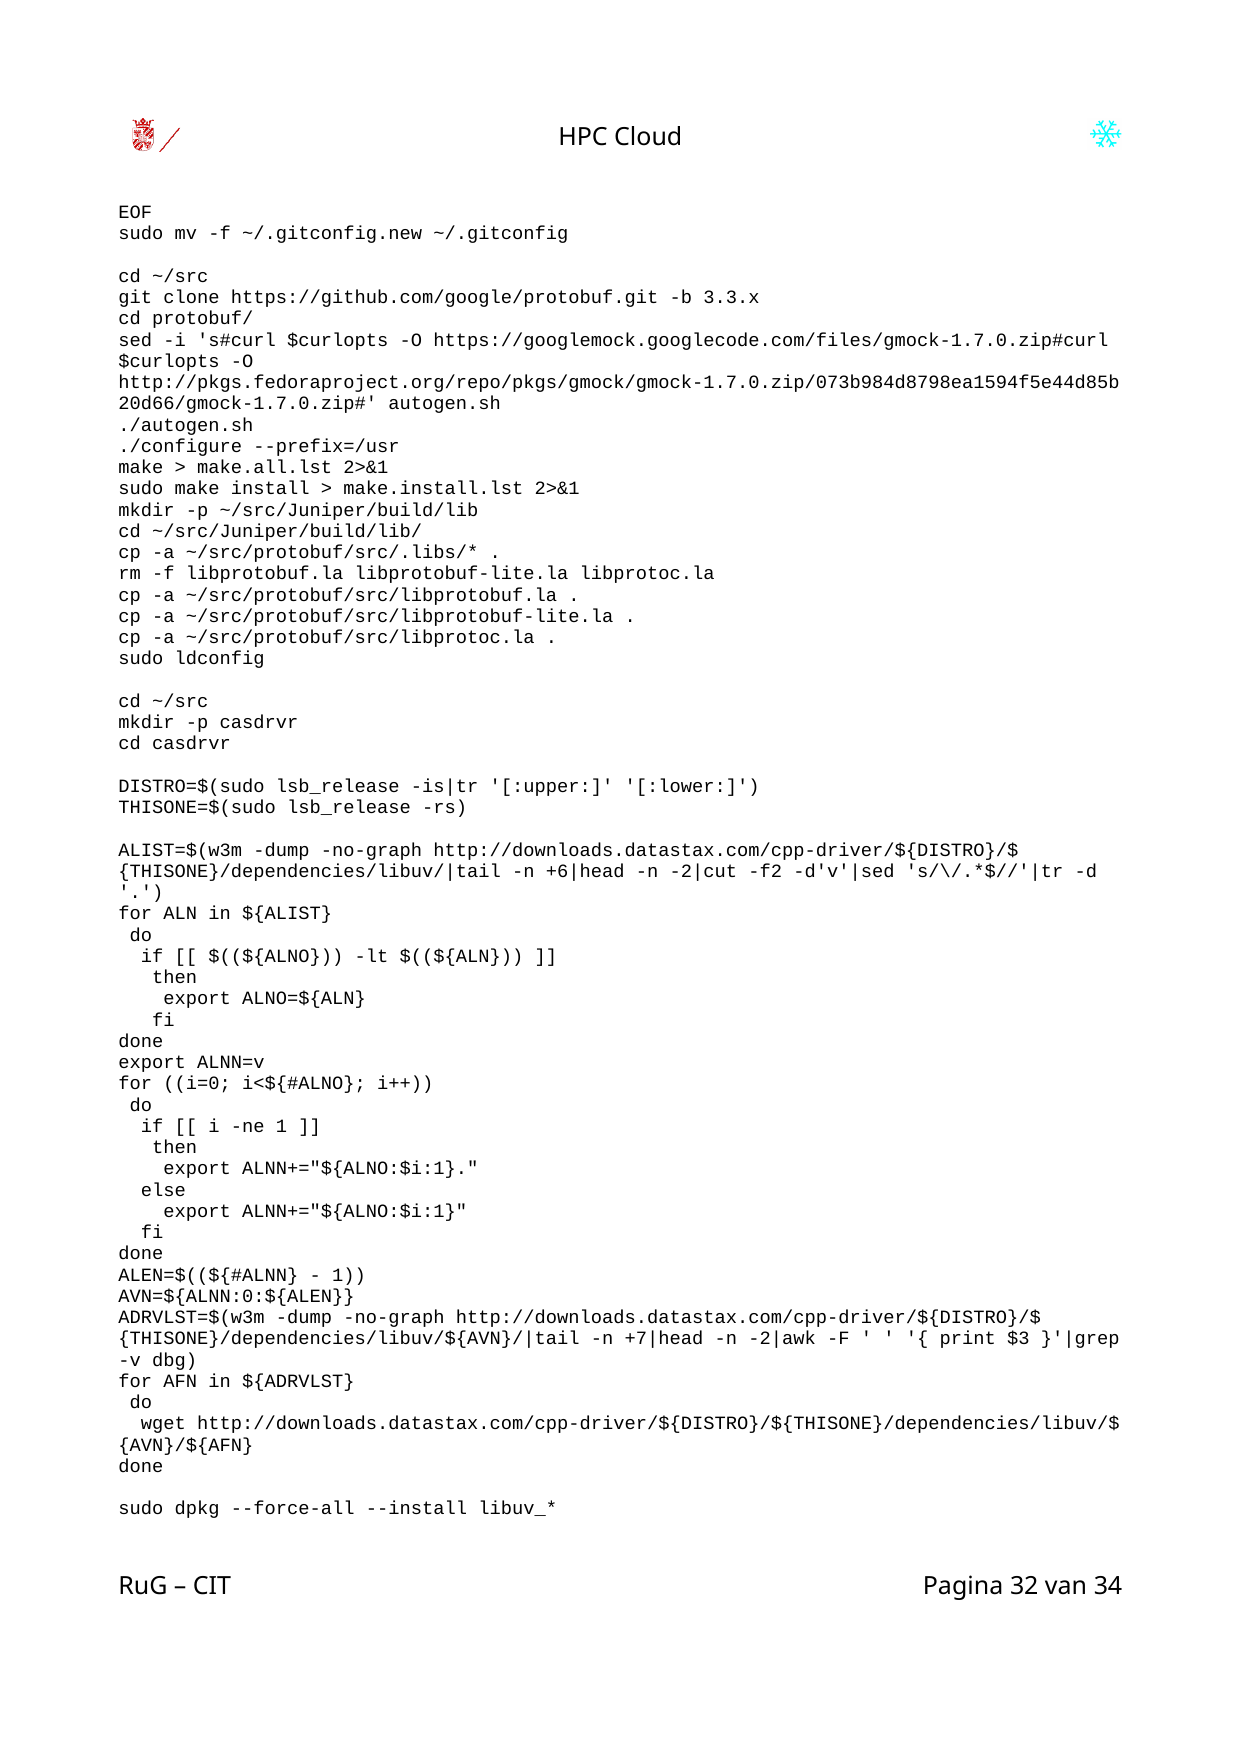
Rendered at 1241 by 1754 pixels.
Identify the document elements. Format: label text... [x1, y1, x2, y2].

text export ALNN=v [118, 1053, 1122, 1074]
picture [1087, 118, 1123, 150]
text cp -a ~/src/protobuf/src/libprotobuf.la . [118, 585, 1122, 607]
text cd protobuf/ [118, 309, 1122, 330]
text done [118, 1032, 1122, 1053]
text cp -a ~/src/protobuf/src/libprotobuf-lite.la . [118, 607, 1122, 628]
text cd ~/src [118, 267, 1122, 288]
text for ((i=0; i<${#ALNO}; i++)) [118, 1074, 1122, 1095]
text THISONE=$(sudo lsb_release -rs) [118, 798, 1122, 819]
text done [118, 1457, 1122, 1478]
text ./autogen.sh [118, 415, 1122, 437]
text do [118, 1393, 1122, 1414]
text rm -f libprotobuf.la libprotobuf-lite.la libprotoc.la [118, 564, 1122, 585]
text for ALN in ${ALIST} [118, 904, 1122, 925]
text cd casdrvr [118, 734, 1122, 755]
text EOF [118, 203, 1122, 224]
text fi [118, 1010, 1122, 1032]
text sudo dpkg --force-all --install libuv_* [118, 1499, 1122, 1520]
text mkdir -p casdrvr [118, 713, 1122, 734]
text make > make.all.lst 2>&1 [118, 458, 1122, 479]
text if [[ $((${ALNO})) -lt $((${ALN})) ]] [118, 947, 1122, 968]
text fi [118, 1223, 1122, 1244]
text then [118, 968, 1122, 989]
text ADRVLST=$(w3m -dump -no-graph http://downloads.datastax.com/cpp-driver/${DISTRO}/${THISONE}/dependencies/libuv/${AVN}/|tail -n +7|head -n -2|awk -F ' ' '{ print $3 }'|grep -v dbg) [118, 1308, 1122, 1372]
text do [118, 925, 1122, 947]
text export ALNO=${ALN} [118, 989, 1122, 1010]
text ALIST=$(w3m -dump -no-graph http://downloads.datastax.com/cpp-driver/${DISTRO}/${THISONE}/dependencies/libuv/|tail -n +6|head -n -2|cut -f2 -d'v'|sed 's/\/.*$//'|tr -d '.') [118, 840, 1122, 904]
text cp -a ~/src/protobuf/src/libprotoc.la . [118, 628, 1122, 649]
text do [118, 1095, 1122, 1117]
text sudo make install > make.install.lst 2>&1 [118, 479, 1122, 500]
text cd ~/src [118, 692, 1122, 713]
text cp -a ~/src/protobuf/src/.libs/* . [118, 543, 1122, 564]
text done [118, 1244, 1122, 1265]
text then [118, 1138, 1122, 1159]
picture [132, 118, 182, 152]
text ALEN=$((${#ALNN} - 1)) [118, 1265, 1122, 1287]
text sudo ldconfig [118, 649, 1122, 670]
text wget http://downloads.datastax.com/cpp-driver/${DISTRO}/${THISONE}/dependencies/libuv/${AVN}/${AFN} [118, 1414, 1122, 1457]
text for AFN in ${ADRVLST} [118, 1372, 1122, 1393]
text sed -i 's#curl $curlopts -O https://googlemock.googlecode.com/files/gmock-1.7.0.zip#curl $curlopts -O http://pkgs.fedoraproject.org/repo/pkgs/gmock/gmock-1.7.0.zip/073b984d8798ea1594f5e44d85b20d66/gmock-1.7.0.zip#' autogen.sh [118, 330, 1122, 415]
text ./configure --prefix=/usr [118, 437, 1122, 458]
text sudo mv -f ~/.gitconfig.new ~/.gitconfig [118, 224, 1122, 245]
text AVN=${ALNN:0:${ALEN}} [118, 1287, 1122, 1308]
text git clone https://github.com/google/protobuf.git -b 3.3.x [118, 288, 1122, 309]
text DISTRO=$(sudo lsb_release -is|tr '[:upper:]' '[:lower:]') [118, 777, 1122, 798]
text mkdir -p ~/src/Juniper/build/lib [118, 500, 1122, 522]
text else [118, 1180, 1122, 1202]
text export ALNN+="${ALNO:$i:1}" [118, 1202, 1122, 1223]
text export ALNN+="${ALNO:$i:1}." [118, 1159, 1122, 1180]
text cd ~/src/Juniper/build/lib/ [118, 522, 1122, 543]
text if [[ i -ne 1 ]] [118, 1117, 1122, 1138]
